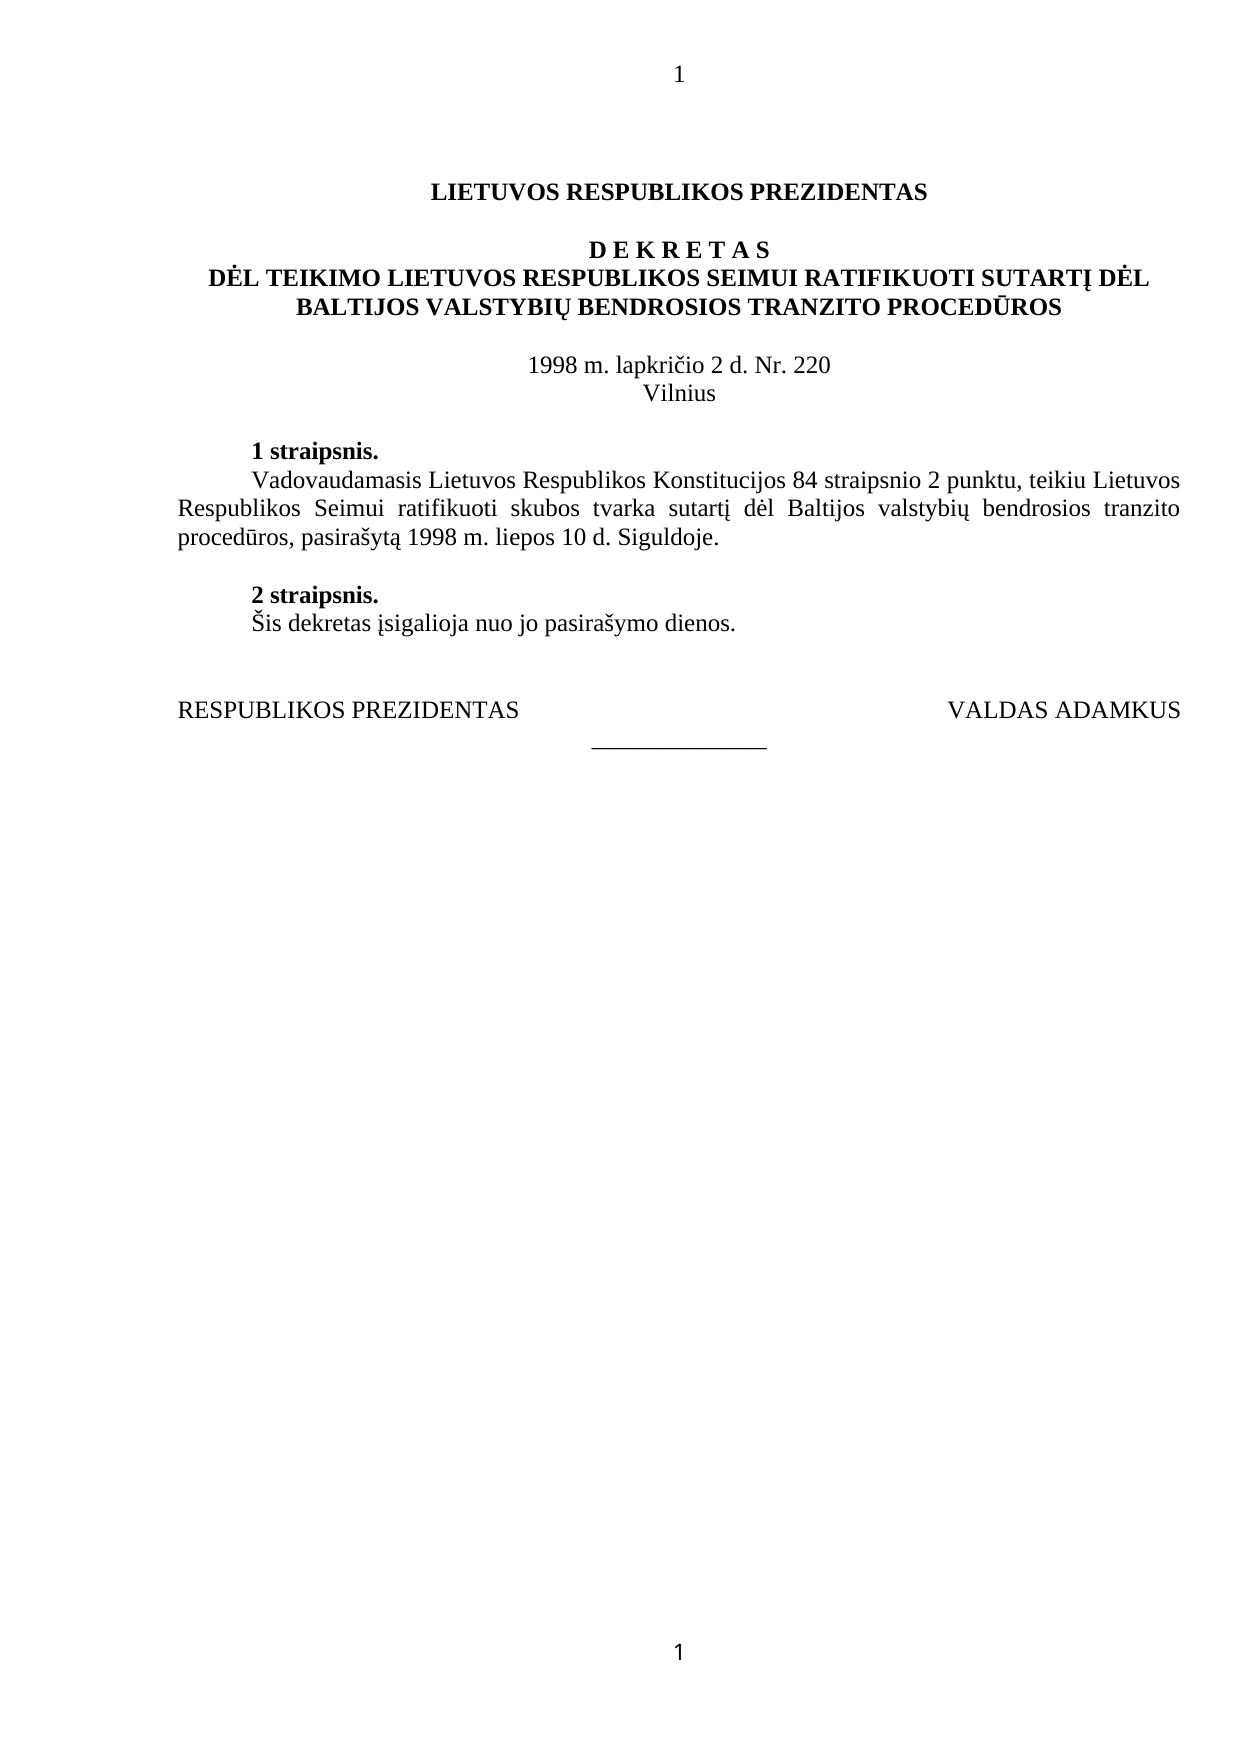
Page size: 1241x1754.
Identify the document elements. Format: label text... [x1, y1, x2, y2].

text 2 straipsnis. [177, 580, 1181, 608]
text Vilnius [177, 378, 1181, 407]
text Vadovaudamasis Lietuvos Respublikos Konstitucijos 84 straipsnio 2 punktu, teikiu Lietuvos Respublikos Seimui ratifikuoti skubos tvarka sutartį dėl Baltijos valstybių bendrosios tranzito procedūros, pasirašytą 1998 m. liepos 10 d. Siguldoje. [177, 465, 1181, 551]
text 1998 m. lapkričio 2 d. Nr. 220 [177, 350, 1181, 378]
text LIETUVOS RESPUBLIKOS PREZIDENTAS [177, 177, 1181, 206]
text ______________ [177, 723, 1181, 752]
text RESPUBLIKOS PREZIDENTAS VALDAS ADAMKUS [177, 695, 1181, 723]
text Šis dekretas įsigalioja nuo jo pasirašymo dienos. [177, 608, 1181, 637]
text DĖL TEIKIMO LIETUVOS RESPUBLIKOS SEIMUI RATIFIKUOTI SUTARTĮ DĖL BALTIJOS VALSTYBIŲ BENDROSIOS TRANZITO PROCEDŪROS [177, 263, 1181, 321]
text D E K R E T A S [177, 235, 1181, 263]
text 1 straipsnis. [177, 436, 1181, 465]
